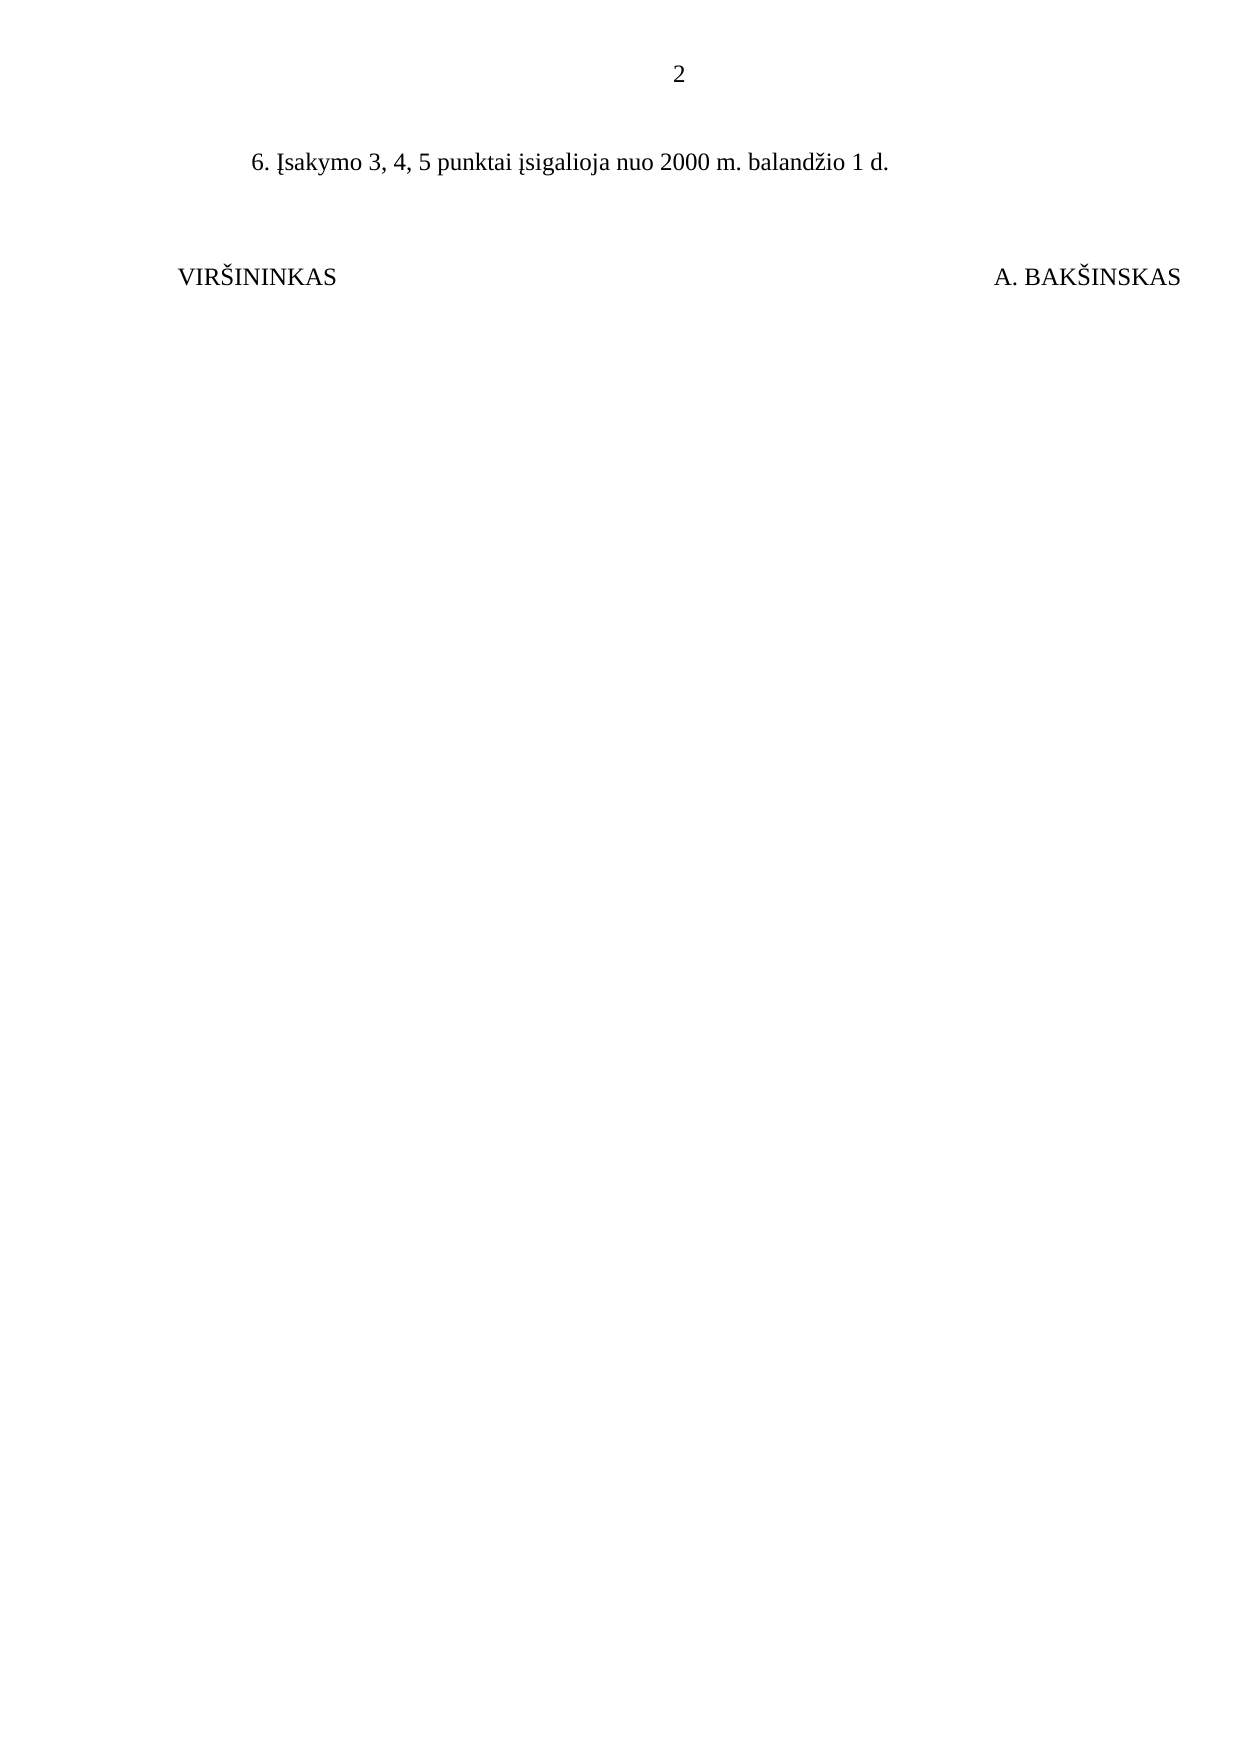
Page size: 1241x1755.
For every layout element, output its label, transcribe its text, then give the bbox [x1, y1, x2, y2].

text VIRŠININKAS A. BAKŠINSKAS [177, 262, 1181, 291]
text 6. Įsakymo 3, 4, 5 punktai įsigalioja nuo 2000 m. balandžio 1 d. [177, 147, 1181, 176]
